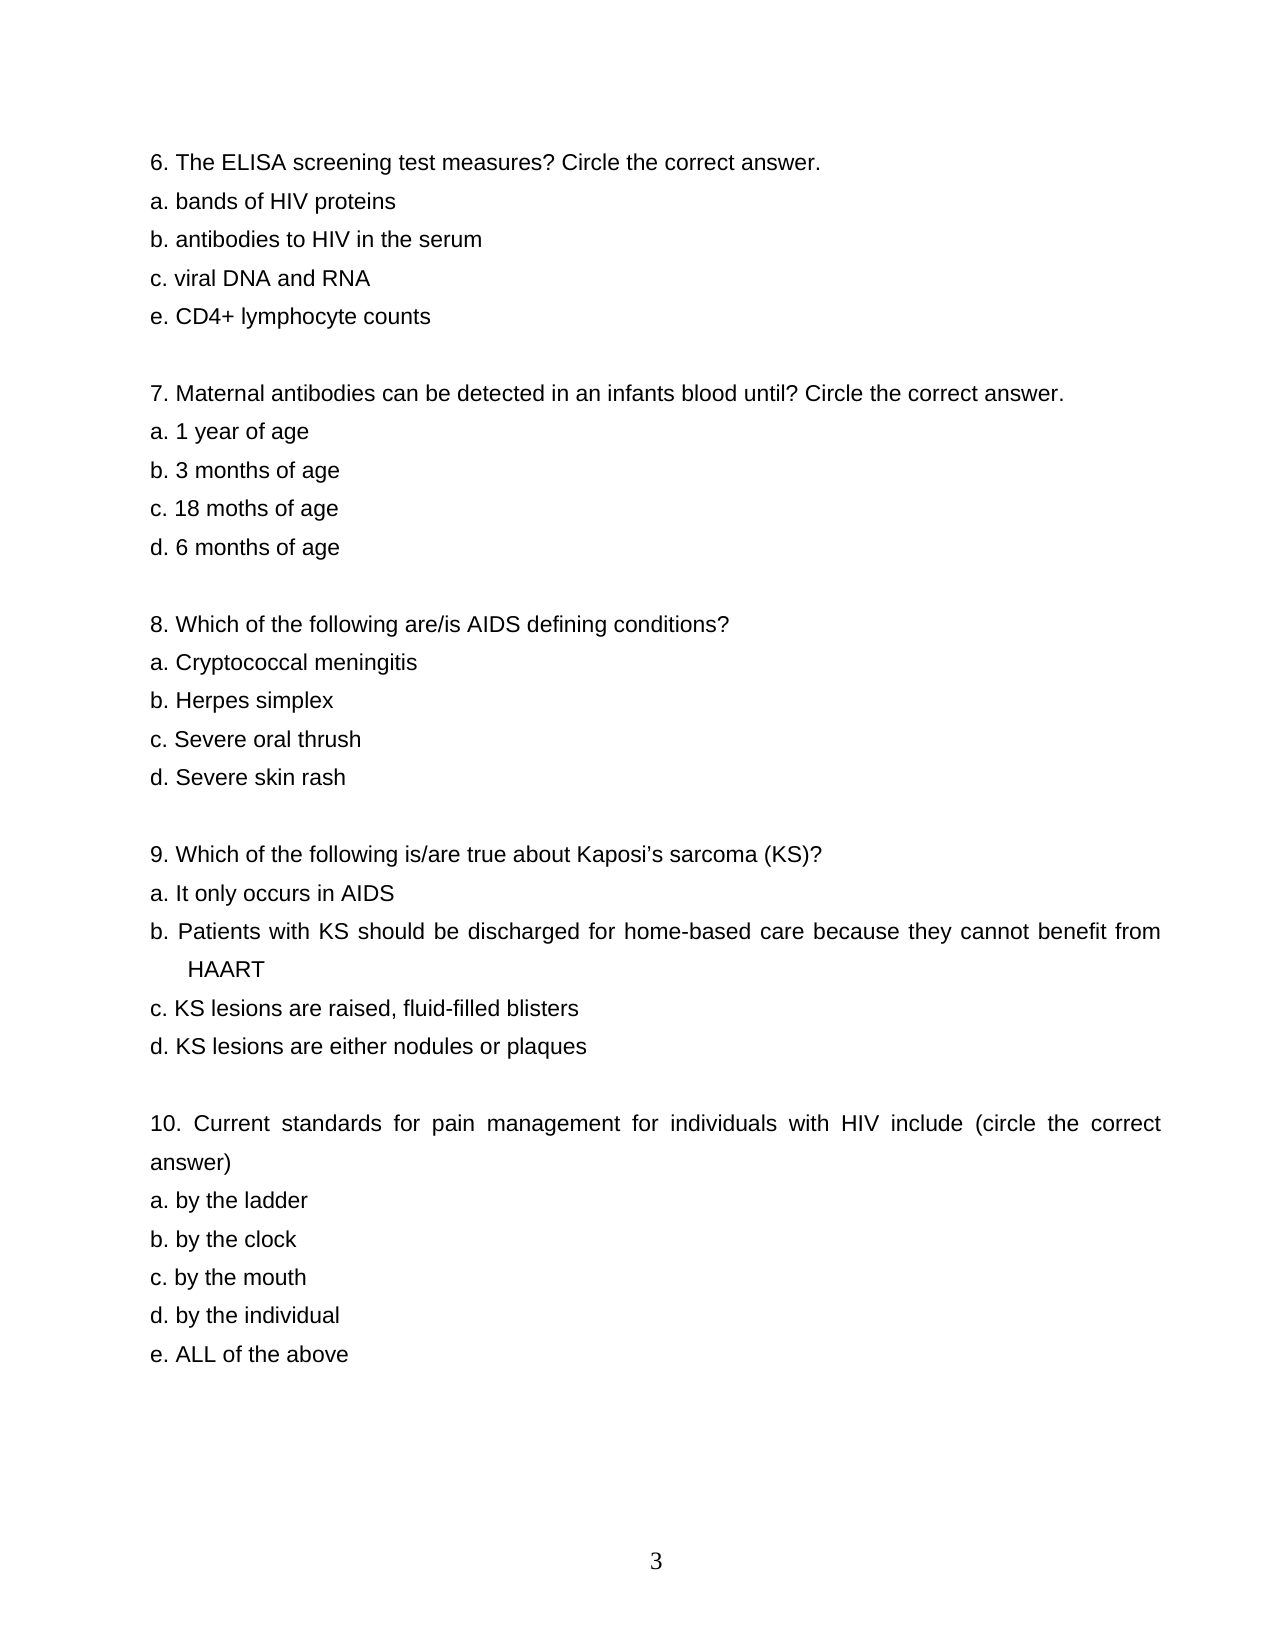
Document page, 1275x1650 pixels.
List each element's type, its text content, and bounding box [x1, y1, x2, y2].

text a. Cryptococcal meningitis [150, 650, 1162, 675]
text 7. Maternal antibodies can be detected in an infants blood until? Circle the correct answer. [150, 381, 1162, 406]
text 9. Which of the following is/are true about Kaposi’s sarcoma (KS)? [150, 842, 1162, 867]
text e. ALL of the above [150, 1342, 1162, 1367]
text c. viral DNA and RNA [150, 265, 1162, 291]
text b. Patients with KS should be discharged for home-based care because they cannot benefit from HAART [150, 919, 1162, 983]
text b. antibodies to HIV in the serum [150, 227, 1162, 252]
text c. 18 moths of age [150, 496, 1162, 522]
text b. Herpes simplex [150, 688, 1162, 714]
text d. by the individual [150, 1303, 1162, 1329]
text 6. The ELISA screening test measures? Circle the correct answer. [150, 150, 1162, 176]
text d. Severe skin rash [150, 765, 1162, 791]
text a. It only occurs in AIDS [150, 880, 1162, 906]
text a. bands of HIV proteins [150, 188, 1162, 214]
text 10. Current standards for pain management for individuals with HIV include (circle the correct answer) [150, 1111, 1162, 1175]
text b. 3 months of age [150, 457, 1162, 483]
text c. by the mouth [150, 1265, 1162, 1290]
text d. KS lesions are either nodules or plaques [150, 1034, 1162, 1060]
text d. 6 months of age [150, 534, 1162, 560]
text 8. Which of the following are/is AIDS defining conditions? [150, 611, 1162, 637]
text b. by the clock [150, 1226, 1162, 1252]
text c. Severe oral thrush [150, 727, 1162, 752]
text e. CD4+ lymphocyte counts [150, 304, 1162, 329]
text c. KS lesions are raised, fluid-filled blisters [150, 996, 1162, 1021]
text a. by the ladder [150, 1188, 1162, 1213]
text a. 1 year of age [150, 419, 1162, 445]
